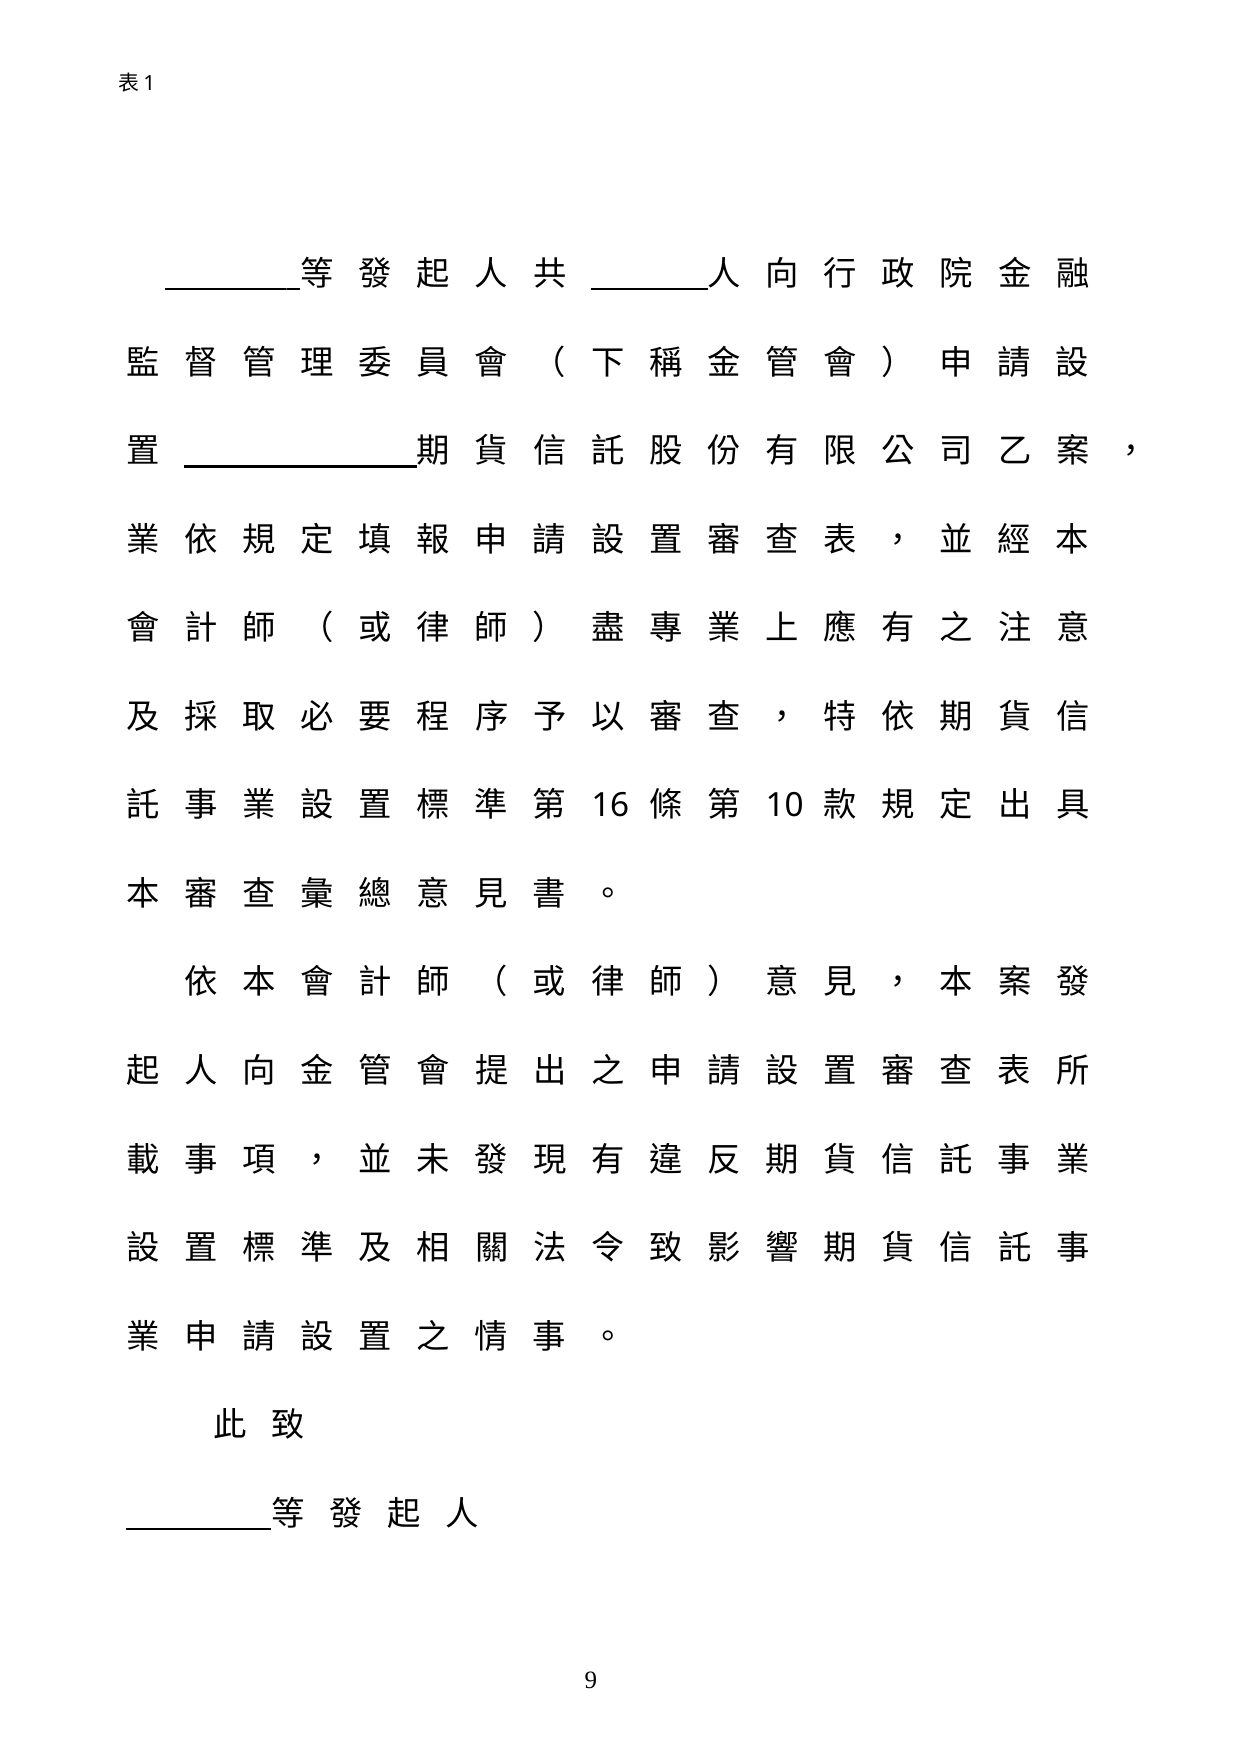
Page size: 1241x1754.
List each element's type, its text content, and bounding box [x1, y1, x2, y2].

text 等發起人 [126, 1466, 1114, 1555]
text 等發起人共 人向行政院金融監督管理委員會（下稱金管會）申請設置 期貨信託股份有限公司乙案，業依規定填報申請設置審查表，並經本會計師（或律師）盡專業上應有之注意及採取必要程序予以審查，特依期貨信託事業設置標準第16條第10款規定出具本審查彙總意見書。 [126, 227, 1114, 935]
text 此致 [126, 1378, 1114, 1466]
text 依本會計師（或律師）意見，本案發起人向金管會提出之申請設置審查表所載事項，並未發現有違反期貨信託事業設置標準及相關法令致影響期貨信託事業申請設置之情事。 [126, 935, 1114, 1378]
